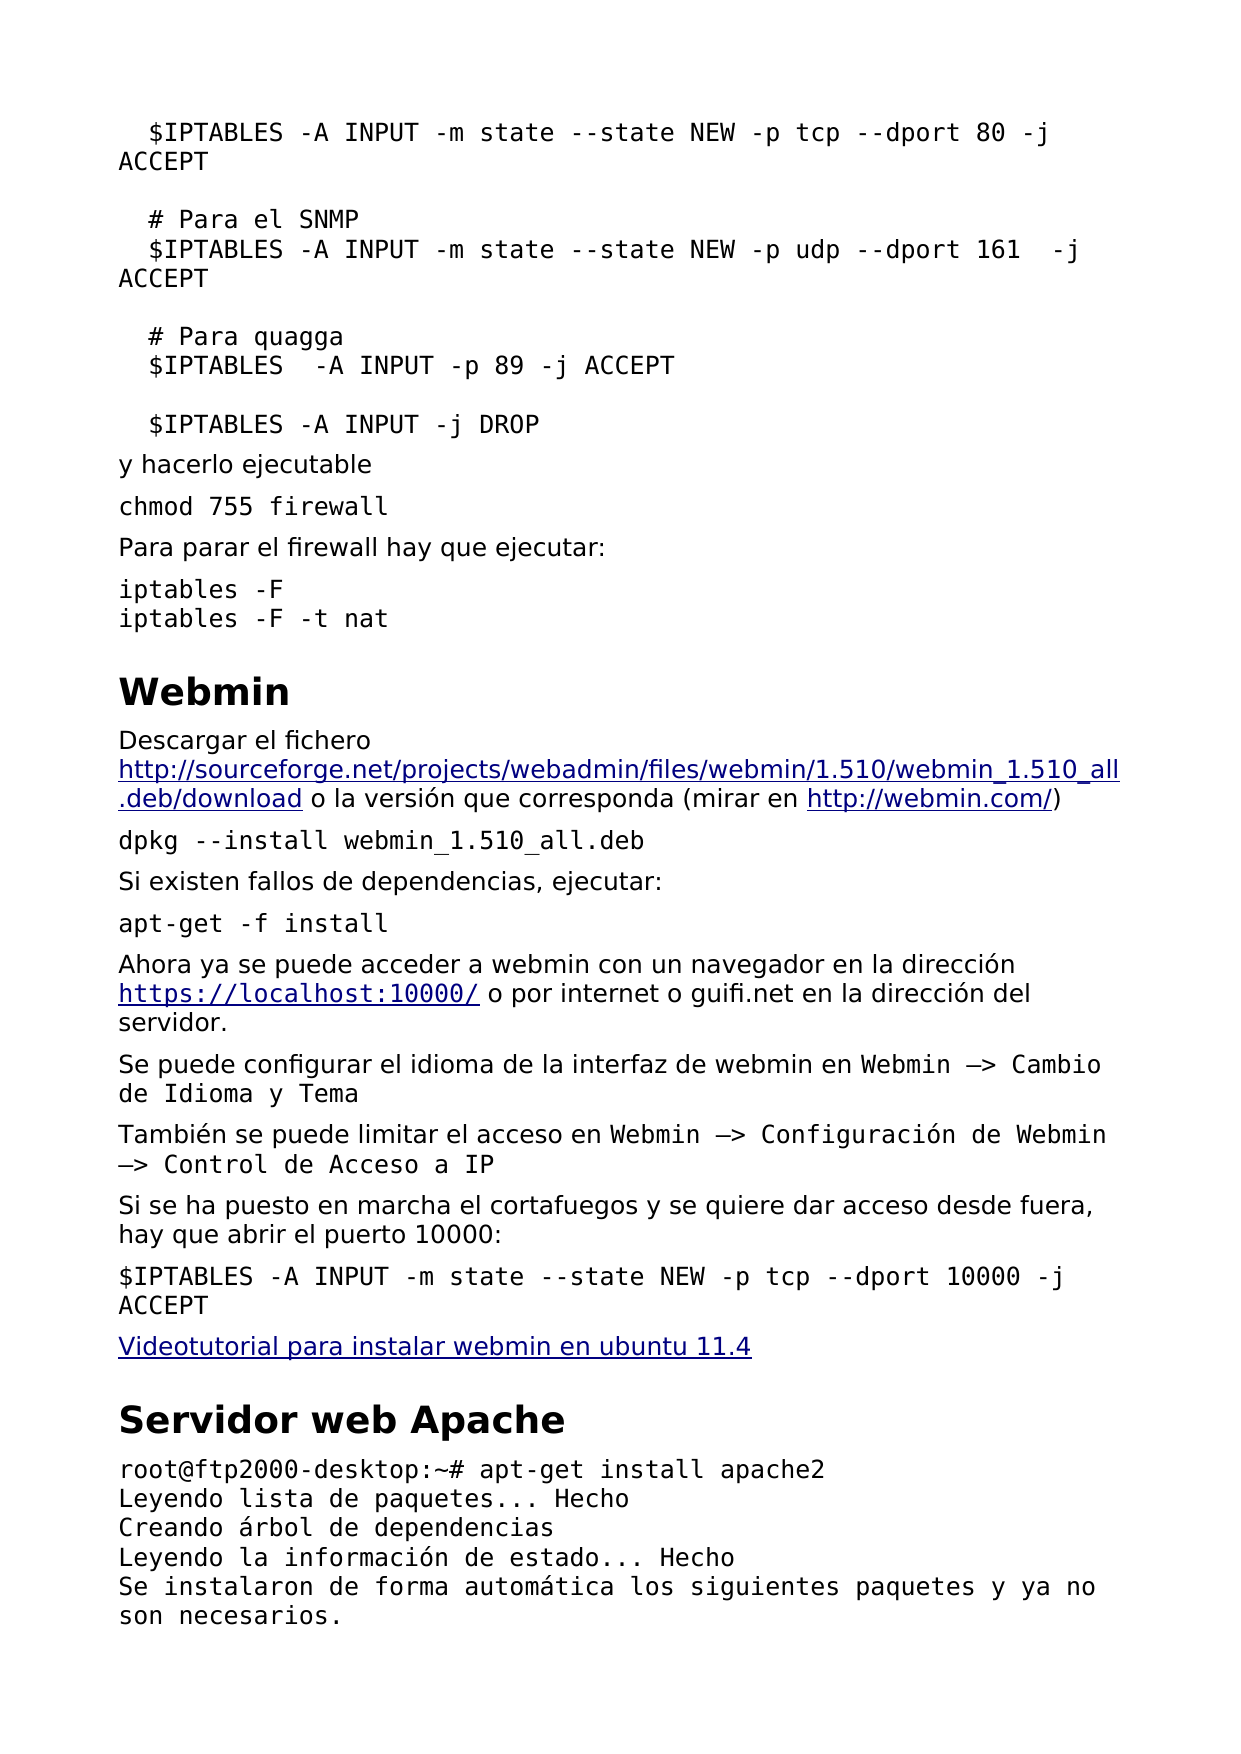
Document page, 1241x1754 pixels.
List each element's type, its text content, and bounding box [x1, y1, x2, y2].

text Ahora ya se puede acceder a webmin con un navegador en la dirección https://localhost:10000/ o por internet o guifi.net en la dirección del servidor. [118, 950, 1122, 1037]
text $IPTABLES -A INPUT -m state --state NEW -p tcp --dport 80 -j ACCEPT # Para el SNMP $IPTABLES -A INPUT -m state --state NEW -p udp --dport 161 -j ACCEPT # Para quagga $IPTABLES -A INPUT -p 89 -j ACCEPT $IPTABLES -A INPUT -j DROP [118, 118, 1122, 439]
text root@ftp2000-desktop:~# apt-get install apache2 Leyendo lista de paquetes... Hecho Creando árbol de dependencias Leyendo la información de estado... Hecho Se instalaron de forma automática los siguientes paquetes y ya no son necesarios. [118, 1455, 1122, 1630]
text Si existen fallos de dependencias, ejecutar: [118, 867, 1122, 896]
text chmod 755 firewall [118, 492, 1122, 522]
subtitle Servidor web Apache [118, 1399, 1122, 1443]
text y hacerlo ejecutable [118, 451, 1122, 480]
text iptables -F iptables -F -t nat [118, 575, 1122, 633]
text Para parar el firewall hay que ejecutar: [118, 533, 1122, 562]
text Descargar el fichero http://sourceforge.net/projects/webadmin/files/webmin/1.510/webmin_1.510_all.deb/download o la versión que corresponda (mirar en http://webmin.com/) [118, 726, 1122, 814]
text Videotutorial para instalar webmin en ubuntu 11.4 [118, 1332, 1122, 1362]
text dpkg --install webmin_1.510_all.deb [118, 826, 1122, 855]
text apt-get -f install [118, 909, 1122, 938]
text Si se ha puesto en marcha el cortafuegos y se quiere dar acceso desde fuera, hay que abrir el puerto 10000: [118, 1191, 1122, 1250]
text $IPTABLES -A INPUT -m state --state NEW -p tcp --dport 10000 -j ACCEPT [118, 1262, 1122, 1321]
text Se puede configurar el idioma de la interfaz de webmin en Webmin –> Cambio de Idioma y Tema [118, 1050, 1122, 1108]
subtitle Webmin [118, 670, 1122, 714]
text También se puede limitar el acceso en Webmin –> Configuración de Webmin –> Control de Acceso a IP [118, 1121, 1122, 1179]
